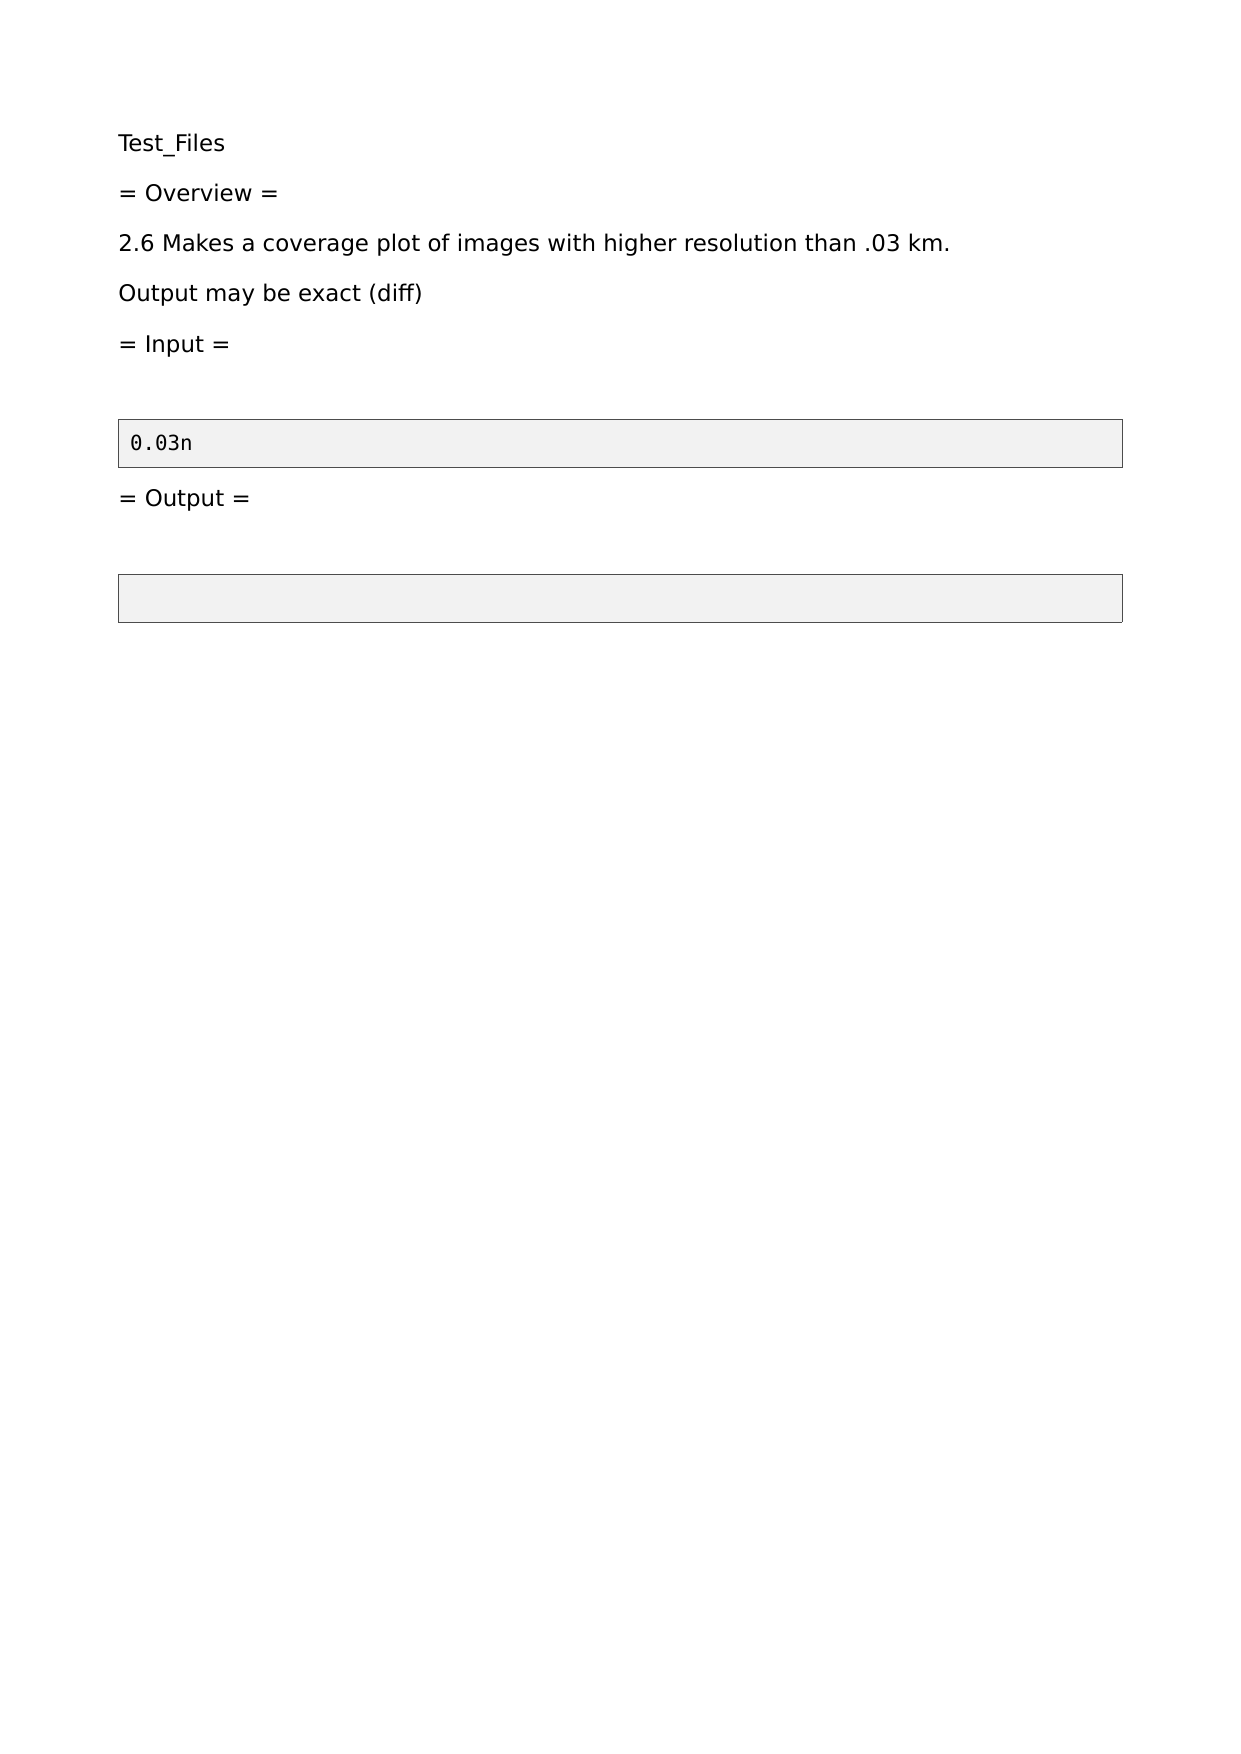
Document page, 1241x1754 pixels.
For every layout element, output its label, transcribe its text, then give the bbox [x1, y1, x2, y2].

text 2.6 Makes a coverage plot of images with higher resolution than .03 km. [118, 230, 1122, 257]
text = Input = [118, 331, 1122, 357]
text = Output = [118, 485, 1122, 512]
text = Overview = [118, 180, 1122, 207]
text 0.03n [119, 420, 1122, 467]
text Test_Files [118, 130, 1122, 157]
text Output may be exact (diff) [118, 281, 1122, 307]
